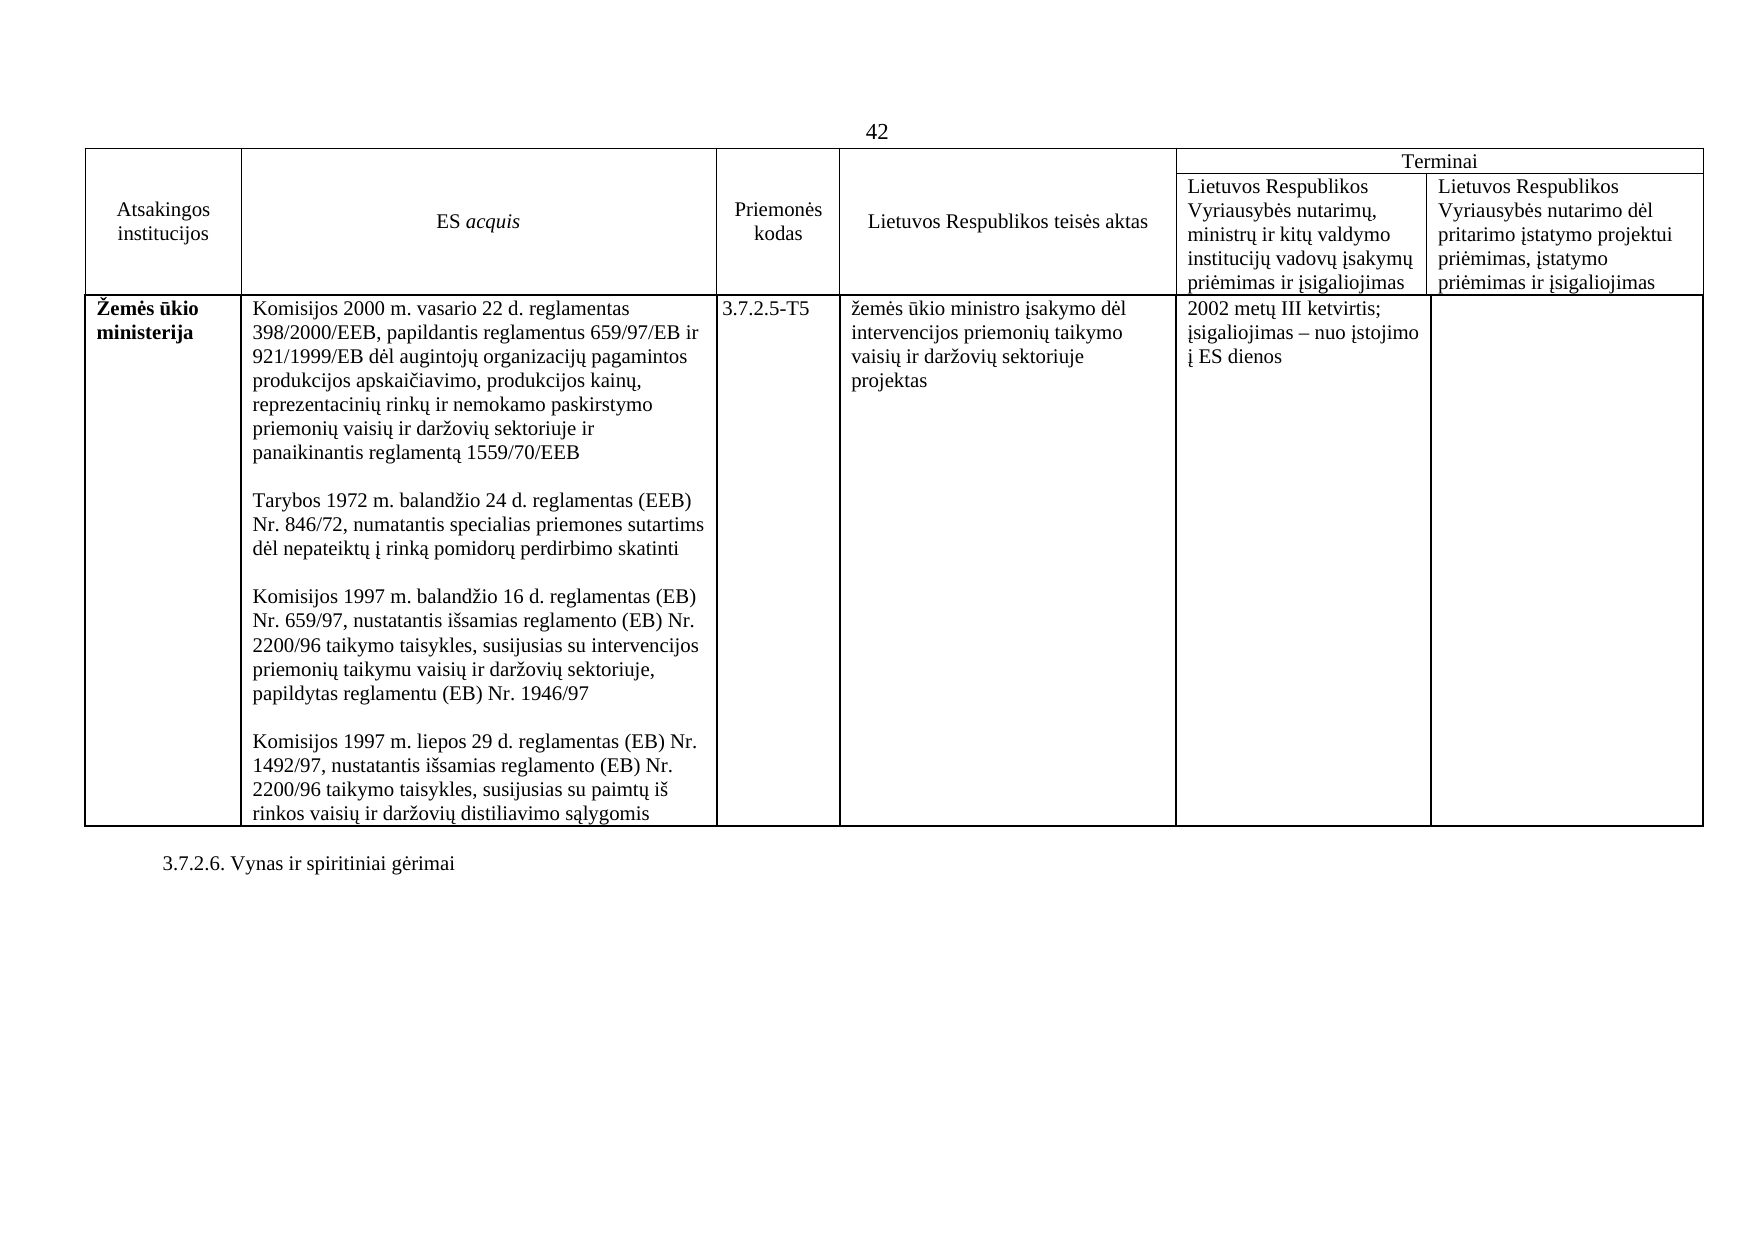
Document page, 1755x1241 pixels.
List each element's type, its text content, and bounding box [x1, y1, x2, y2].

table_cell Lietuvos Respublikos Vyriausybės nutarimų, ministrų ir kitų valdymo institucijų vadovų įsakymų priėmimas ir įsigaliojimas [1177, 174, 1426, 294]
table_cell Lietuvos Respublikos Vyriausybės nutarimo dėl pritarimo įstatymo projektui priėmimas, įstatymo priėmimas ir įsigaliojimas [1427, 174, 1703, 294]
table_header Priemonės kodas [717, 149, 839, 294]
table_cell [1432, 296, 1702, 825]
table_cell Žemės ūkio ministerija [86, 296, 240, 825]
table_header Lietuvos Respublikos teisės aktas [840, 149, 1176, 294]
subtitle 3.7.2.6. Vynas ir spiritiniai gėrimai [89, 851, 1666, 875]
table_cell 2002 metų III ketvirtis; įsigaliojimas – nuo įstojimo į ES dienos [1177, 296, 1430, 825]
table_header ES acquis [242, 149, 716, 294]
table_header Terminai [1177, 149, 1703, 173]
table_header Atsakingos institucijos [86, 149, 241, 294]
table_cell Komisijos 2000 m. vasario 22 d. reglamentas 398/2000/EEB, papildantis reglamentus 659/97/EB ir 921/1999/EB dėl augintojų organizacijų pagamintos produkcijos apskaičiavimo, produkcijos kainų, reprezentacinių rinkų ir nemokamo paskirstymo priemonių vaisių ir daržovių sektoriuje ir panaikinantis reglamentą 1559/70/EEB Tarybos 1972 m. balandžio 24 d. reglamentas (EEB) Nr. 846/72, numatantis specialias priemones sutartims dėl nepateiktų į rinką pomidorų perdirbimo skatinti Komisijos 1997 m. balandžio 16 d. reglamentas (EB) Nr. 659/97, nustatantis išsamias reglamento (EB) Nr. 2200/96 taikymo taisykles, susijusias su intervencijos priemonių taikymu vaisių ir daržovių sektoriuje, papildytas reglamentu (EB) Nr. 1946/97 Komisijos 1997 m. liepos 29 d. reglamentas (EB) Nr. 1492/97, nustatantis išsamias reglamento (EB) Nr. 2200/96 taikymo taisykles, susijusias su paimtų iš rinkos vaisių ir daržovių distiliavimo sąlygomis [242, 296, 716, 825]
table_cell 3.7.2.5-T5 [718, 296, 839, 825]
table_cell žemės ūkio ministro įsakymo dėl intervencijos priemonių taikymo vaisių ir daržovių sektoriuje projektas [841, 296, 1175, 825]
